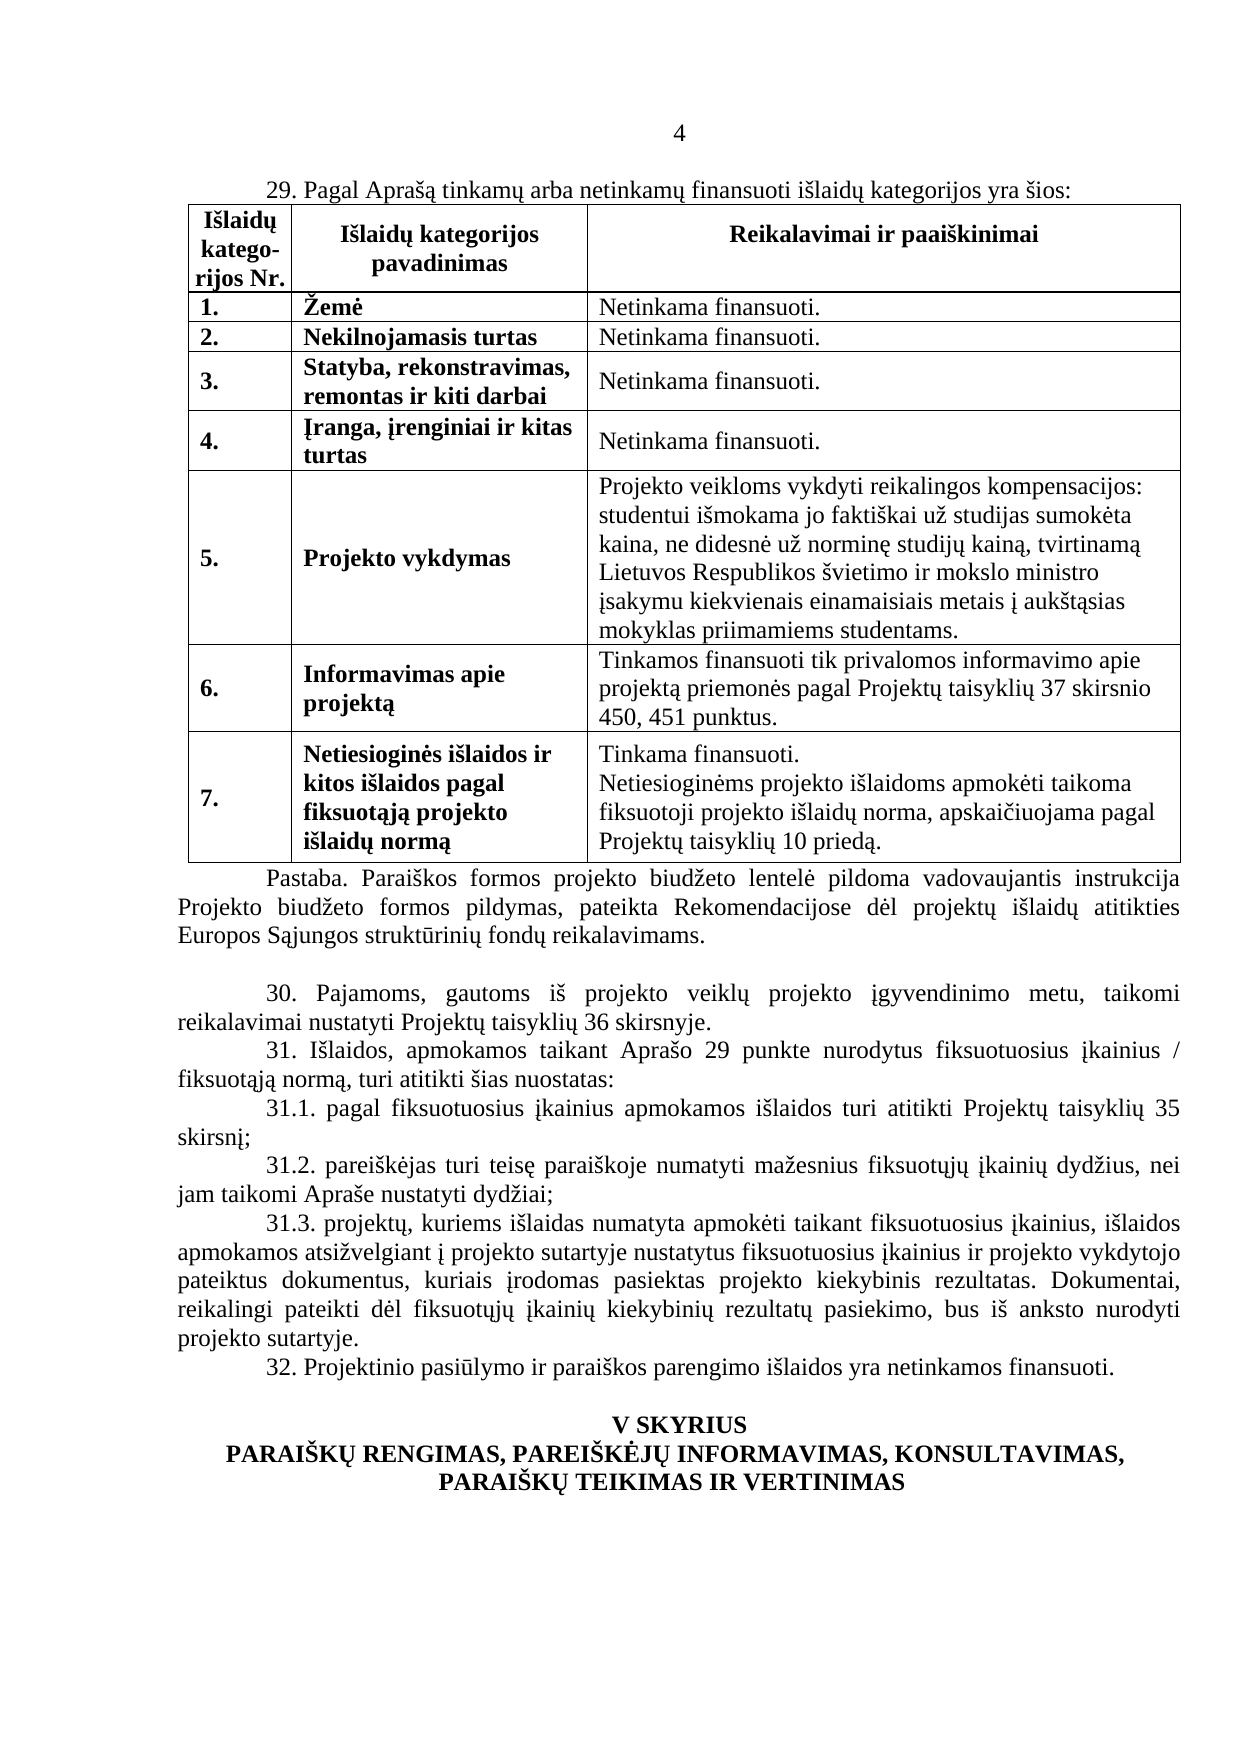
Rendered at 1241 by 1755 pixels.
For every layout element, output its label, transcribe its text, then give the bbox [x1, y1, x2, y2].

table_cell Projekto veikloms vykdyti reikalingos kompensacijos: studentui išmokama jo faktiškai už studijas sumokėta kaina, ne didesnė už norminę studijų kainą, tvirtinamą Lietuvos Respublikos švietimo ir mokslo ministro įsakymu kiekvienais einamaisiais metais į aukštąsias mokyklas priimamiems studentams. [588, 471, 1180, 644]
table_cell Tinkamos finansuoti tik privalomos informavimo apie projektą priemonės pagal Projektų taisyklių 37 skirsnio 450, 451 punktus. [588, 645, 1180, 731]
text 31. Išlaidos, apmokamos taikant Aprašo 29 punkte nurodytus fiksuotuosius įkainius / fiksuotąją normą, turi atitikti šias nuostatas: [177, 1036, 1181, 1093]
text PARAIŠKŲ RENGIMAS, PAREIŠKĖJŲ INFORMAVIMAS, KONSULTAVIMAS, PARAIŠKŲ TEIKIMAS IR VERTINIMAS [177, 1439, 1167, 1496]
text 31.3. projektų, kuriems išlaidas numatyta apmokėti taikant fiksuotuosius įkainius, išlaidos apmokamos atsižvelgiant į projekto sutartyje nustatytus fiksuotuosius įkainius ir projekto vykdytojo pateiktus dokumentus, kuriais įrodomas pasiektas projekto kiekybinis rezultatas. Dokumentai, reikalingi pateikti dėl fiksuotųjų įkainių kiekybinių rezultatų pasiekimo, bus iš anksto nurodyti projekto sutartyje. [177, 1208, 1181, 1352]
table_cell Nekilnojamasis turtas [292, 322, 587, 351]
text 31.2. pareiškėjas turi teisę paraiškoje numatyti mažesnius fiksuotųjų įkainių dydžius, nei jam taikomi Apraše nustatyti dydžiai; [177, 1151, 1181, 1208]
table_cell 4. [189, 411, 291, 470]
text 30. Pajamoms, gautoms iš projekto veiklų projekto įgyvendinimo metu, taikomi reikalavimai nustatyti Projektų taisyklių 36 skirsnyje. [177, 978, 1181, 1036]
table_cell Netinkama finansuoti. [588, 322, 1180, 351]
table_header Išlaidų kategorijos pavadinimas [292, 205, 587, 291]
table_cell 6. [189, 645, 291, 731]
table_cell 2. [189, 322, 291, 351]
text 32. Projektinio pasiūlymo ir paraiškos parengimo išlaidos yra netinkamos finansuoti. [177, 1352, 1181, 1381]
table_cell Statyba, rekonstravimas, remontas ir kiti darbai [292, 352, 587, 409]
table_cell 5. [189, 471, 291, 644]
table_cell Netinkama finansuoti. [588, 352, 1180, 409]
table_cell Netiesioginės išlaidos ir kitos išlaidos pagal fiksuotąją projekto išlaidų normą [292, 732, 587, 862]
table_cell Žemė [292, 293, 587, 321]
table_cell Projekto vykdymas [292, 471, 587, 644]
table_cell 1. [189, 293, 291, 321]
text 31.1. pagal fiksuotuosius įkainius apmokamos išlaidos turi atitikti Projektų taisyklių 35 skirsnį; [177, 1093, 1181, 1151]
text V SKYRIUS [177, 1410, 1181, 1439]
table_cell Įranga, įrenginiai ir kitas turtas [292, 411, 587, 470]
table_cell Tinkama finansuoti. Netiesioginėms projekto išlaidoms apmokėti taikoma fiksuotoji projekto išlaidų norma, apskaičiuojama pagal Projektų taisyklių 10 priedą. [588, 732, 1180, 862]
text Pastaba. Paraiškos formos projekto biudžeto lentelė pildoma vadovaujantis instrukcija Projekto biudžeto formos pildymas, pateikta Rekomendacijose dėl projektų išlaidų atitikties Europos Sąjungos struktūrinių fondų reikalavimams. [177, 863, 1181, 949]
table_header Reikalavimai ir paaiškinimai [588, 205, 1180, 291]
table_cell Netinkama finansuoti. [588, 411, 1180, 470]
table_cell 3. [189, 352, 291, 409]
table_header Išlaidų katego-rijos Nr. [189, 205, 291, 291]
table_cell 7. [189, 732, 291, 862]
table_cell Netinkama finansuoti. [588, 293, 1180, 321]
text 29. Pagal Aprašą tinkamų arba netinkamų finansuoti išlaidų kategorijos yra šios: [177, 175, 1181, 204]
table_cell Informavimas apie projektą [292, 645, 587, 731]
